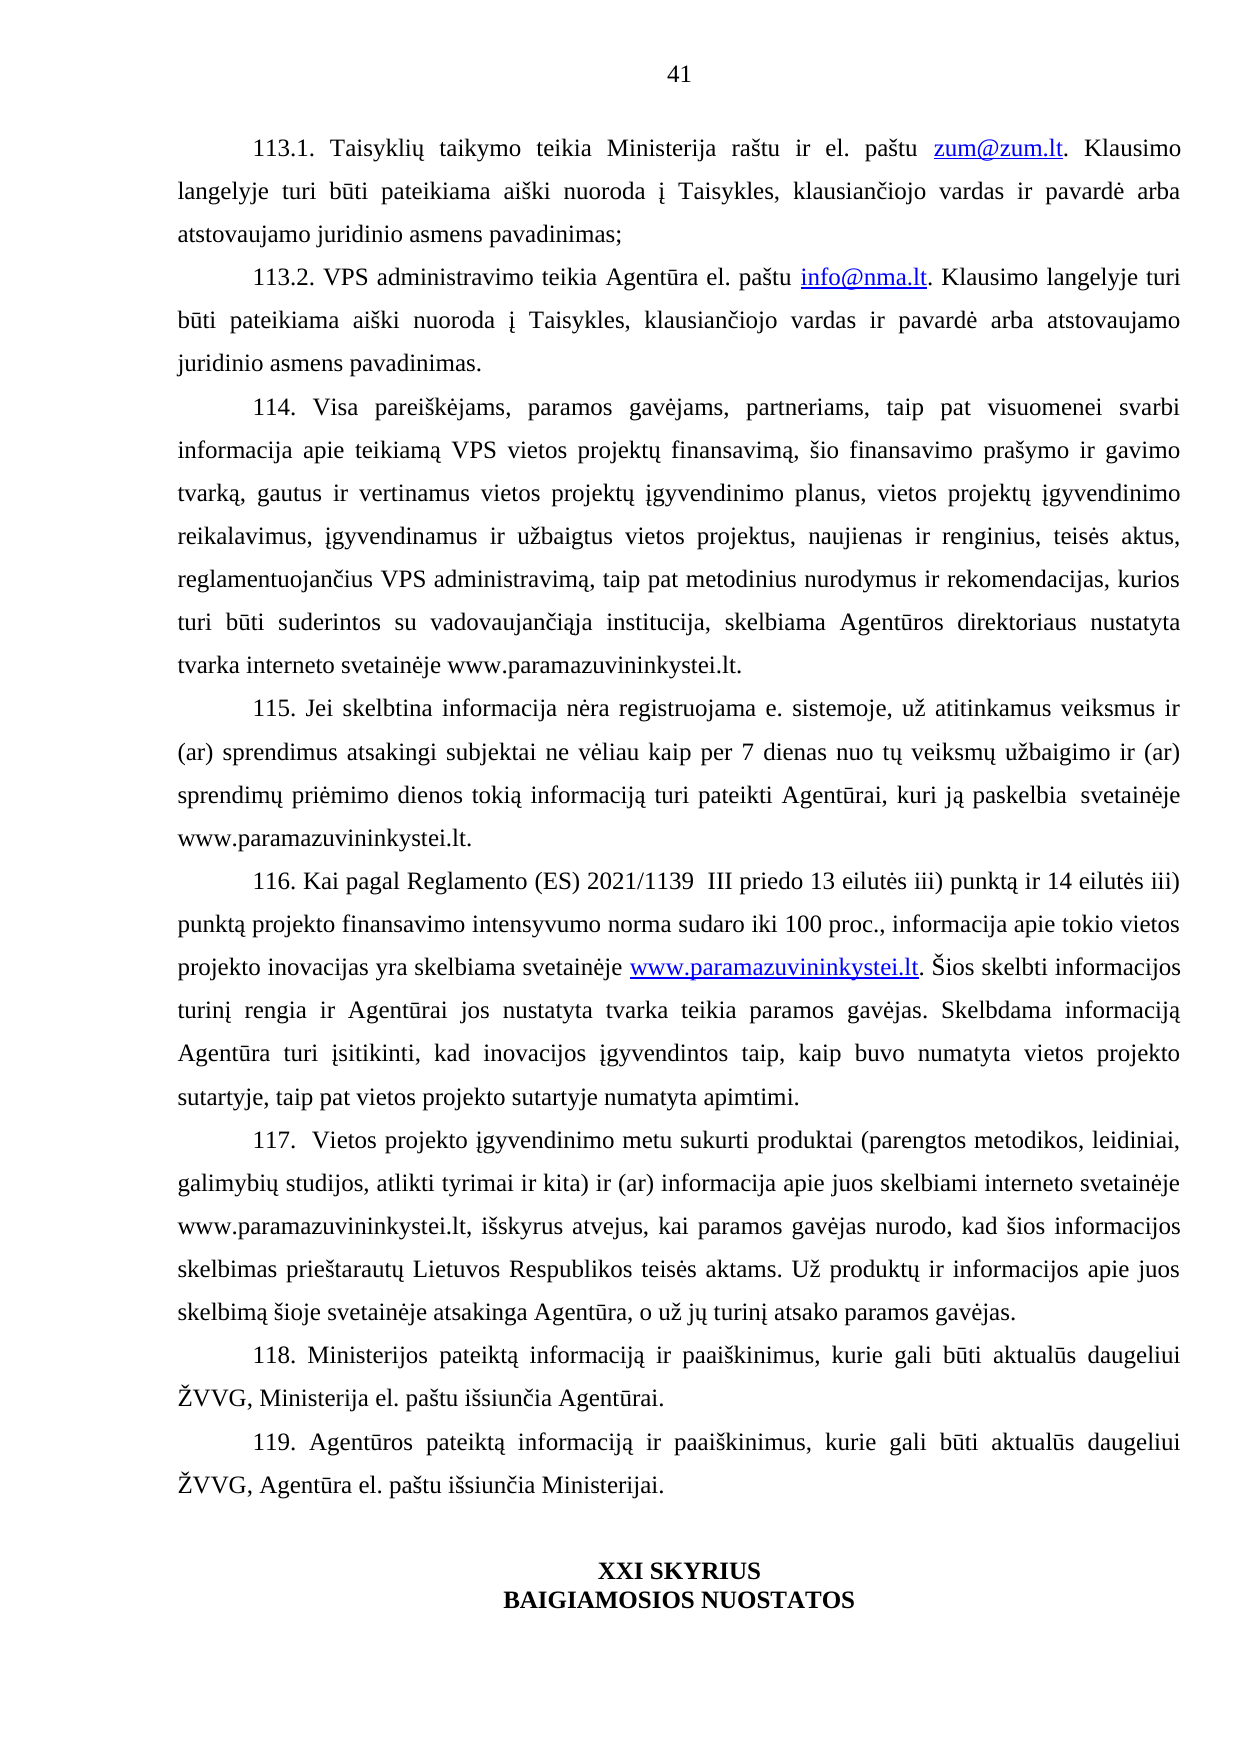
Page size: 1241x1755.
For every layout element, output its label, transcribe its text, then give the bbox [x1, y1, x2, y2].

text 113.2. VPS administravimo teikia Agentūra el. paštu info@nma.lt. Klausimo langelyje turi būti pateikiama aiški nuoroda į Taisykles, klausiančiojo vardas ir pavardė arba atstovaujamo juridinio asmens pavadinimas. [177, 262, 1181, 377]
text 115. Jei skelbtina informacija nėra registruojama e. sistemoje, už atitinkamus veiksmus ir (ar) sprendimus atsakingi subjektai ne vėliau kaip per 7 dienas nuo tų veiksmų užbaigimo ir (ar) sprendimų priėmimo dienos tokią informaciją turi pateikti Agentūrai, kuri ją paskelbia svetainėje www.paramazuvininkystei.lt. [177, 693, 1181, 852]
text 118. Ministerijos pateiktą informaciją ir paaiškinimus, kurie gali būti aktualūs daugeliui ŽVVG, Ministerija el. paštu išsiunčia Agentūrai. [177, 1340, 1181, 1412]
text 114. Visa pareiškėjams, paramos gavėjams, partneriams, taip pat visuomenei svarbi informacija apie teikiamą VPS vietos projektų finansavimą, šio finansavimo prašymo ir gavimo tvarką, gautus ir vertinamus vietos projektų įgyvendinimo planus, vietos projektų įgyvendinimo reikalavimus, įgyvendinamus ir užbaigtus vietos projektus, naujienas ir renginius, teisės aktus, reglamentuojančius VPS administravimą, taip pat metodinius nurodymus ir rekomendacijas, kurios turi būti suderintos su vadovaujančiąja institucija, skelbiama Agentūros direktoriaus nustatyta tvarka interneto svetainėje www.paramazuvininkystei.lt. [177, 392, 1181, 679]
text BAIGIAMOSIOS NUOSTATOS [177, 1585, 1181, 1613]
text 119. Agentūros pateiktą informaciją ir paaiškinimus, kurie gali būti aktualūs daugeliui ŽVVG, Agentūra el. paštu išsiunčia Ministerijai. [177, 1427, 1181, 1498]
text 117. Vietos projekto įgyvendinimo metu sukurti produktai (parengtos metodikos, leidiniai, galimybių studijos, atlikti tyrimai ir kita) ir (ar) informacija apie juos skelbiami interneto svetainėje www.paramazuvininkystei.lt, išskyrus atvejus, kai paramos gavėjas nurodo, kad šios informacijos skelbimas prieštarautų Lietuvos Respublikos teisės aktams. Už produktų ir informacijos apie juos skelbimą šioje svetainėje atsakinga Agentūra, o už jų turinį atsako paramos gavėjas. [177, 1125, 1181, 1326]
text XXI SKYRIUS [177, 1556, 1181, 1585]
text 116. Kai pagal Reglamento (ES) 2021/1139 III priedo 13 eilutės iii) punktą ir 14 eilutės iii) punktą projekto finansavimo intensyvumo norma sudaro iki 100 proc., informacija apie tokio vietos projekto inovacijas yra skelbiama svetainėje www.paramazuvininkystei.lt. Šios skelbti informacijos turinį rengia ir Agentūrai jos nustatyta tvarka teikia paramos gavėjas. Skelbdama informaciją Agentūra turi įsitikinti, kad inovacijos įgyvendintos taip, kaip buvo numatyta vietos projekto sutartyje, taip pat vietos projekto sutartyje numatyta apimtimi. [177, 866, 1181, 1110]
text 113.1. Taisyklių taikymo teikia Ministerija raštu ir el. paštu zum@zum.lt. Klausimo langelyje turi būti pateikiama aiški nuoroda į Taisykles, klausiančiojo vardas ir pavardė arba atstovaujamo juridinio asmens pavadinimas; [177, 133, 1181, 248]
